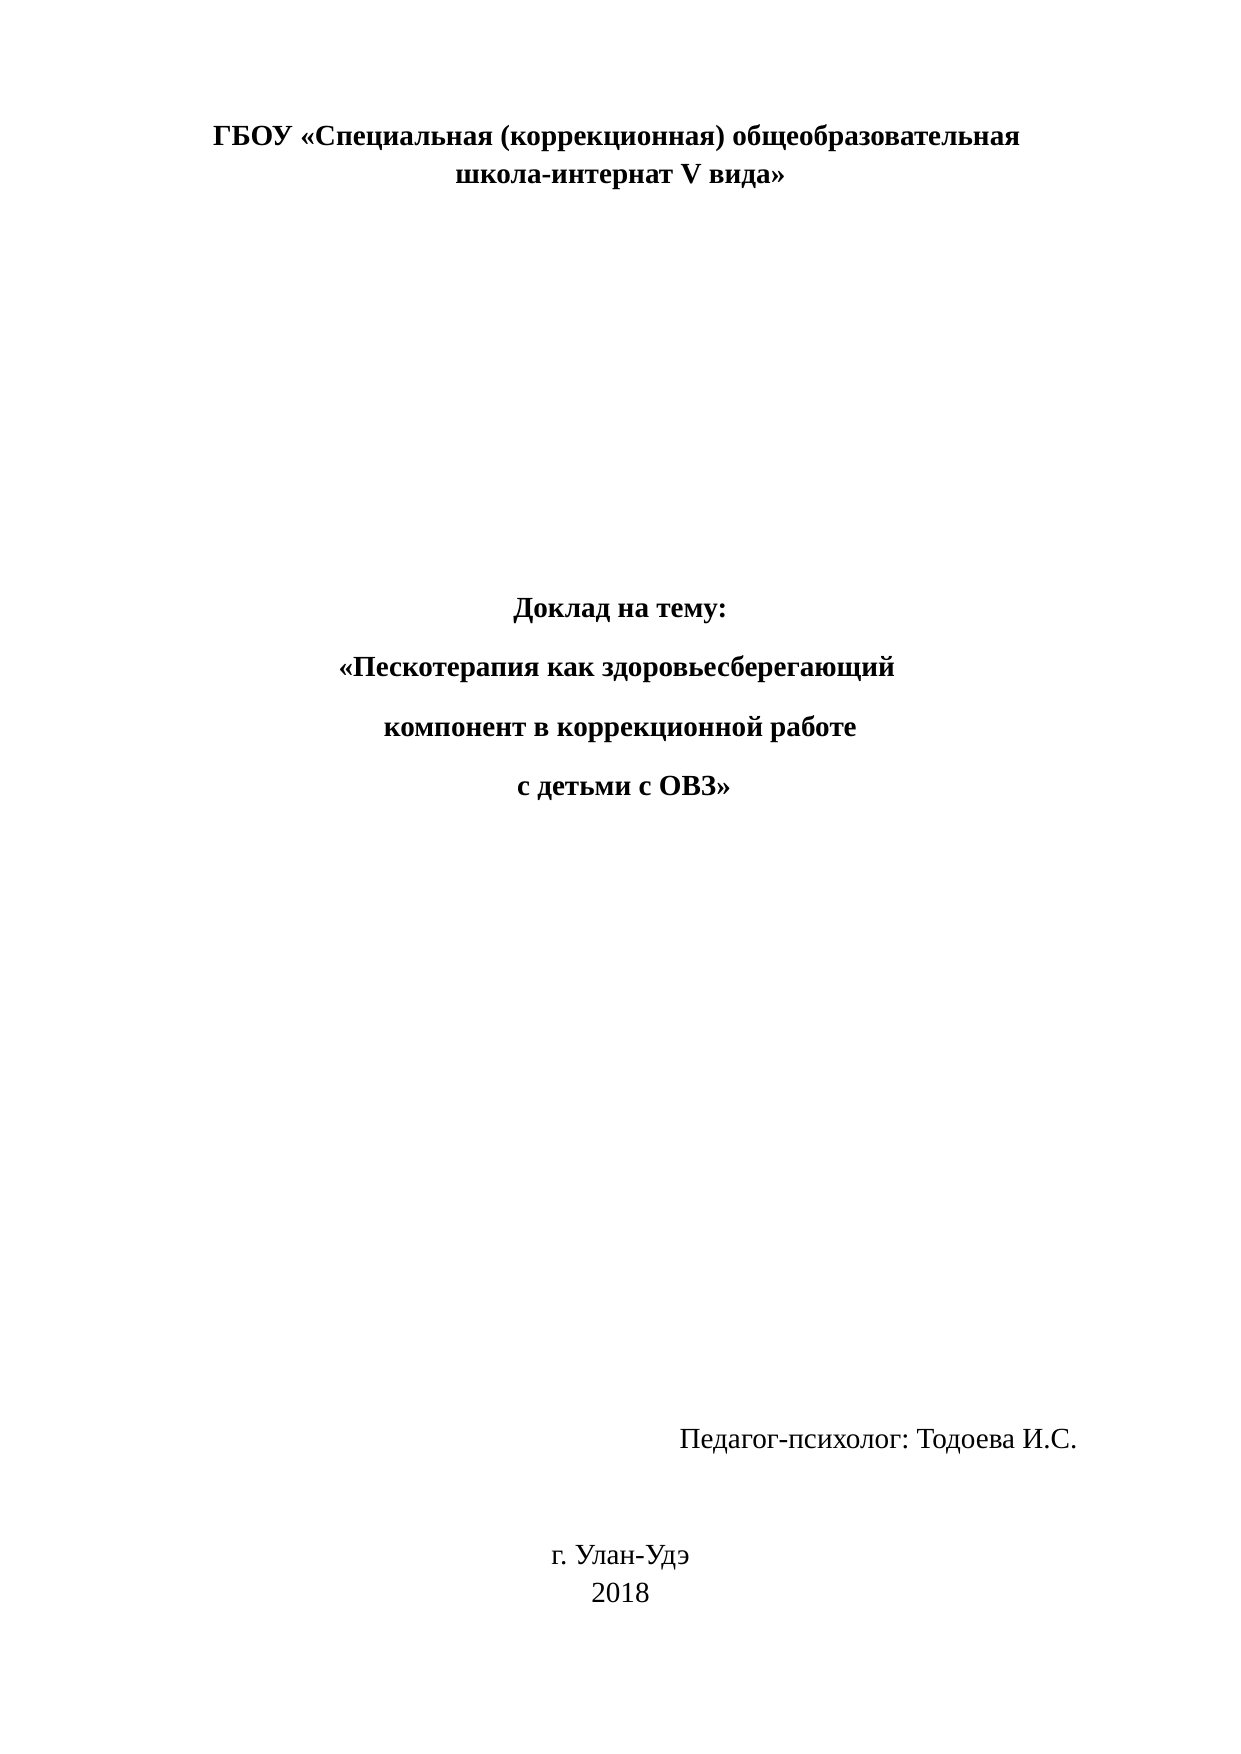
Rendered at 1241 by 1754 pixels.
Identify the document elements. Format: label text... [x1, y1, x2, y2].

text ГБОУ «Специальная (коррекционная) общеобразовательная [89, 118, 1152, 152]
text г. Улан-Удэ [89, 1537, 1152, 1570]
text «Пескотерапия как здоровьесберегающий [89, 649, 1152, 683]
text компонент в коррекционной работе [89, 709, 1152, 742]
text 2018 [89, 1575, 1152, 1609]
text Доклад на тему: [89, 590, 1152, 623]
text Педагог-психолог: Тодоева И.С. [89, 1421, 1152, 1455]
text школа-интернат V вида» [89, 157, 1152, 190]
text с детьми с ОВЗ» [89, 768, 1152, 802]
